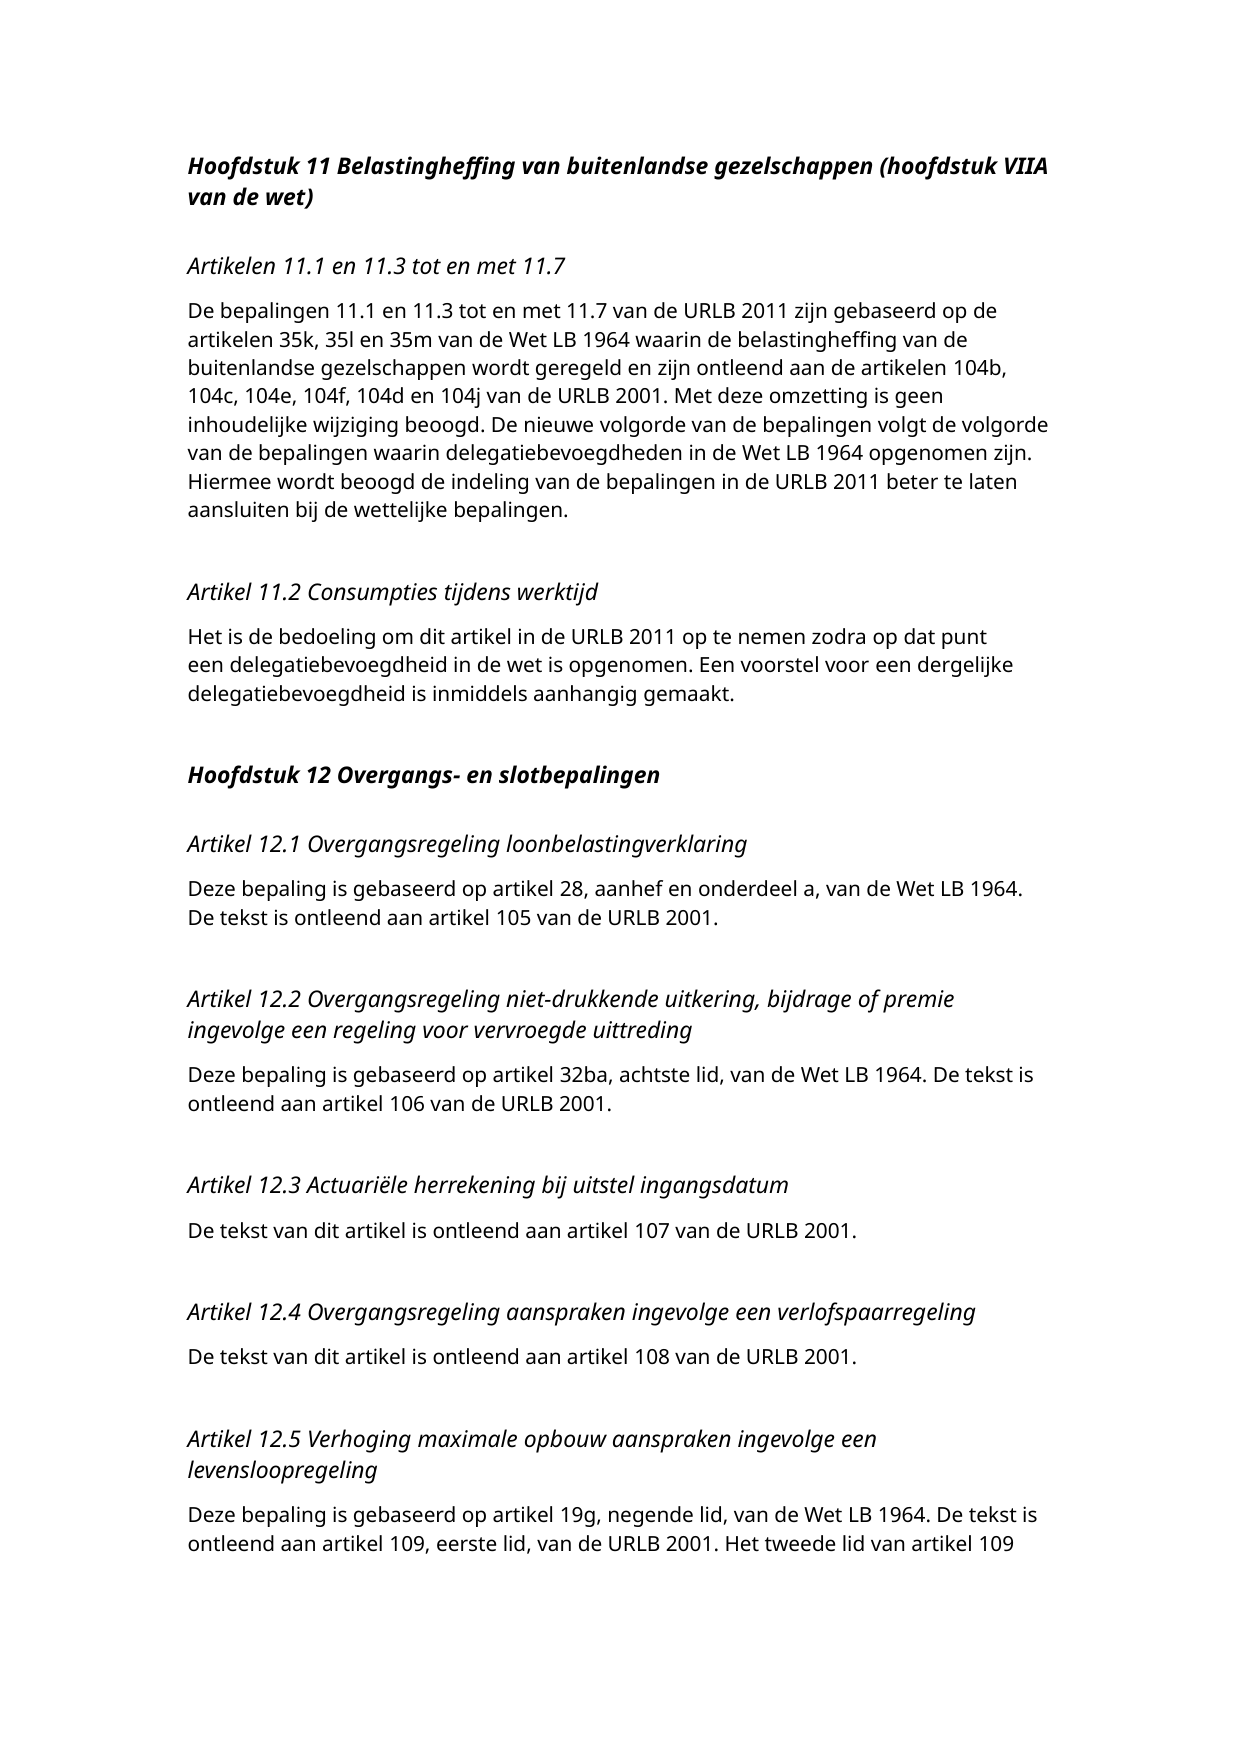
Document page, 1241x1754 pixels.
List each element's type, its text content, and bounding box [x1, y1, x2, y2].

subtitle Artikel 11.2 Consumpties tijdens werktijd [187, 576, 1053, 607]
text De tekst van dit artikel is ontleend aan artikel 108 van de URLB 2001. [187, 1342, 1053, 1371]
subtitle Artikel 12.4 Overgangsregeling aanspraken ingevolge een verlofspaarregeling [187, 1296, 1053, 1327]
text De tekst van dit artikel is ontleend aan artikel 107 van de URLB 2001. [187, 1216, 1053, 1244]
subtitle Hoofdstuk 12 Overgangs- en slotbepalingen [187, 759, 1053, 791]
subtitle Hoofdstuk 11 Belastingheffing van buitenlandse gezelschappen (hoofdstuk VIIA van de wet) [187, 150, 1053, 212]
text Deze bepaling is gebaseerd op artikel 19g, negende lid, van de Wet LB 1964. De tekst is ontleend aan artikel 109, eerste lid, van de URLB 2001. Het tweede lid van artikel 109 [187, 1500, 1053, 1557]
text De bepalingen 11.1 en 11.3 tot en met 11.7 van de URLB 2011 zijn gebaseerd op de artikelen 35k, 35l en 35m van de Wet LB 1964 waarin de belastingheffing van de buitenlandse gezelschappen wordt geregeld en zijn ontleend aan de artikelen 104b, 104c, 104e, 104f, 104d en 104j van de URLB 2001. Met deze omzetting is geen inhoudelijke wijziging beoogd. De nieuwe volgorde van de bepalingen volgt de volgorde van de bepalingen waarin delegatiebevoegdheden in de Wet LB 1964 opgenomen zijn. Hiermee wordt beoogd de indeling van de bepalingen in de URLB 2011 beter te laten aansluiten bij de wettelijke bepalingen. [187, 296, 1053, 524]
text Het is de bedoeling om dit artikel in de URLB 2011 op te nemen zodra op dat punt een delegatiebevoegdheid in de wet is opgenomen. Een voorstel voor een dergelijke delegatiebevoegdheid is inmiddels aanhangig gemaakt. [187, 622, 1053, 707]
text Deze bepaling is gebaseerd op artikel 32ba, achtste lid, van de Wet LB 1964. De tekst is ontleend aan artikel 106 van de URLB 2001. [187, 1061, 1053, 1117]
subtitle Artikel 12.1 Overgangsregeling loonbelastingverklaring [187, 828, 1053, 859]
subtitle Artikel 12.3 Actuariële herrekening bij uitstel ingangsdatum [187, 1169, 1053, 1201]
subtitle Artikelen 11.1 en 11.3 tot en met 11.7 [187, 250, 1053, 281]
subtitle Artikel 12.2 Overgangsregeling niet-drukkende uitkering, bijdrage of premie ingevolge een regeling voor vervroegde uittreding [187, 983, 1053, 1046]
subtitle Artikel 12.5 Verhoging maximale opbouw aanspraken ingevolge een levensloopregeling [187, 1423, 1053, 1485]
text Deze bepaling is gebaseerd op artikel 28, aanhef en onderdeel a, van de Wet LB 1964. De tekst is ontleend aan artikel 105 van de URLB 2001. [187, 874, 1053, 931]
